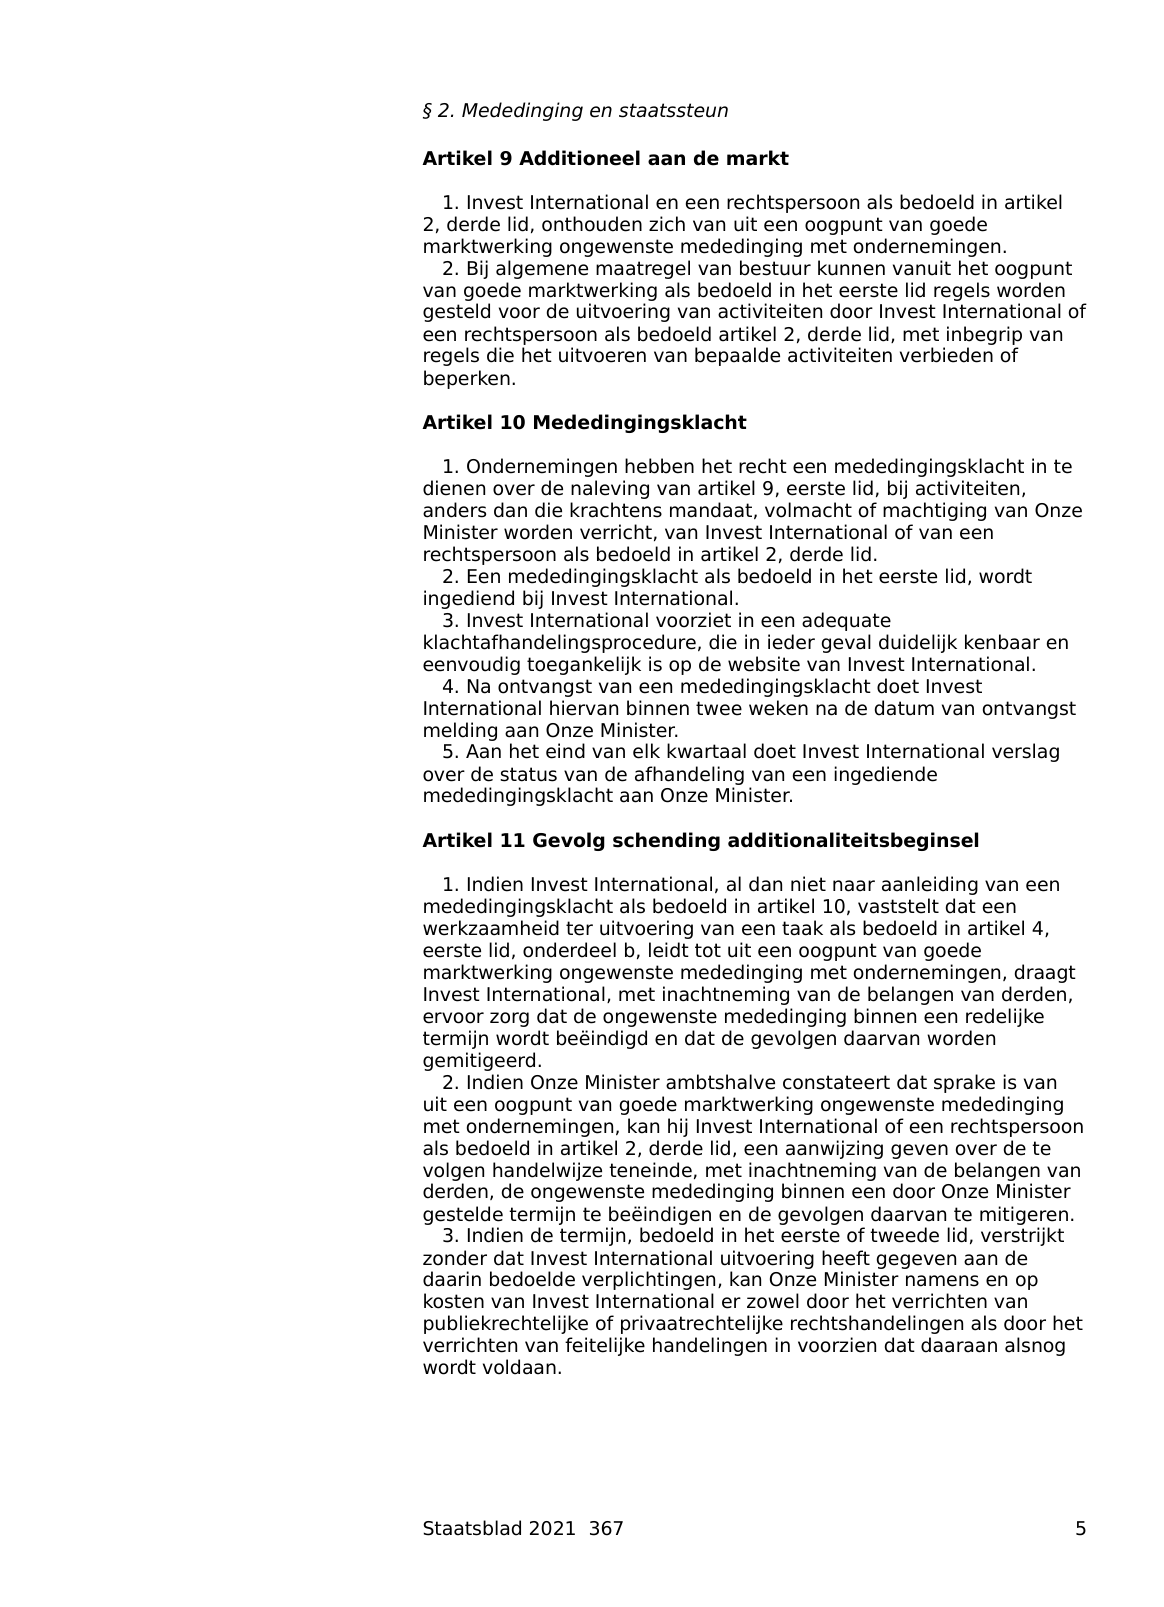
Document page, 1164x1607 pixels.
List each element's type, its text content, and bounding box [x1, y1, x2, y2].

text 3. Invest International voorziet in een adequate klachtafhandelingsprocedure, die in ieder geval duidelijk kenbaar en eenvoudig toegankelijk is op de website van Invest International. [422, 609, 1087, 676]
text 2. Indien Onze Minister ambtshalve constateert dat sprake is van uit een oogpunt van goede marktwerking ongewenste mededinging met ondernemingen, kan hij Invest International of een rechtspersoon als bedoeld in artikel 2, derde lid, een aanwijzing geven over de te volgen handelwijze teneinde, met inachtneming van de belangen van derden, de ongewenste mededinging binnen een door Onze Minister gestelde termijn te beëindigen en de gevolgen daarvan te mitigeren. [422, 1072, 1087, 1225]
text 1. Invest International en een rechtspersoon als bedoeld in artikel 2, derde lid, onthouden zich van uit een oogpunt van goede marktwerking ongewenste mededinging met ondernemingen. [422, 192, 1087, 257]
text 1. Ondernemingen hebben het recht een mededingingsklacht in te dienen over de naleving van artikel 9, eerste lid, bij activiteiten, anders dan die krachtens mandaat, volmacht of machtiging van Onze Minister worden verricht, van Invest International of van een rechtspersoon als bedoeld in artikel 2, derde lid. [422, 456, 1087, 566]
subtitle § 2. Mededinging en staatssteun [422, 100, 1087, 122]
text 2. Bij algemene maatregel van bestuur kunnen vanuit het oogpunt van goede marktwerking als bedoeld in het eerste lid regels worden gesteld voor de uitvoering van activiteiten door Invest International of een rechtspersoon als bedoeld artikel 2, derde lid, met inbegrip van regels die het uitvoeren van bepaalde activiteiten verbieden of beperken. [422, 257, 1087, 389]
text 2. Een mededingingsklacht als bedoeld in het eerste lid, wordt ingediend bij Invest International. [422, 566, 1087, 609]
text 5. Aan het eind van elk kwartaal doet Invest International verslag over de status van de afhandeling van een ingediende mededingingsklacht aan Onze Minister. [422, 741, 1087, 807]
subtitle Artikel 10 Mededingingsklacht [422, 412, 1087, 433]
text 3. Indien de termijn, bedoeld in het eerste of tweede lid, verstrijkt zonder dat Invest International uitvoering heeft gegeven aan de daarin bedoelde verplichtingen, kan Onze Minister namens en op kosten van Invest International er zowel door het verrichten van publiekrechtelijke of privaatrechtelijke rechtshandelingen als door het verrichten van feitelijke handelingen in voorzien dat daaraan alsnog wordt voldaan. [422, 1225, 1087, 1379]
text 1. Indien Invest International, al dan niet naar aanleiding van een mededingingsklacht als bedoeld in artikel 10, vaststelt dat een werkzaamheid ter uitvoering van een taak als bedoeld in artikel 4, eerste lid, onderdeel b, leidt tot uit een oogpunt van goede marktwerking ongewenste mededinging met ondernemingen, draagt Invest International, met inachtneming van de belangen van derden, ervoor zorg dat de ongewenste mededinging binnen een redelijke termijn wordt beëindigd en dat de gevolgen daarvan worden gemitigeerd. [422, 874, 1087, 1072]
subtitle Artikel 11 Gevolg schending additionaliteitsbeginsel [422, 829, 1087, 852]
subtitle Artikel 9 Additioneel aan de markt [422, 147, 1087, 169]
text 4. Na ontvangst van een mededingingsklacht doet Invest International hiervan binnen twee weken na de datum van ontvangst melding aan Onze Minister. [422, 676, 1087, 741]
